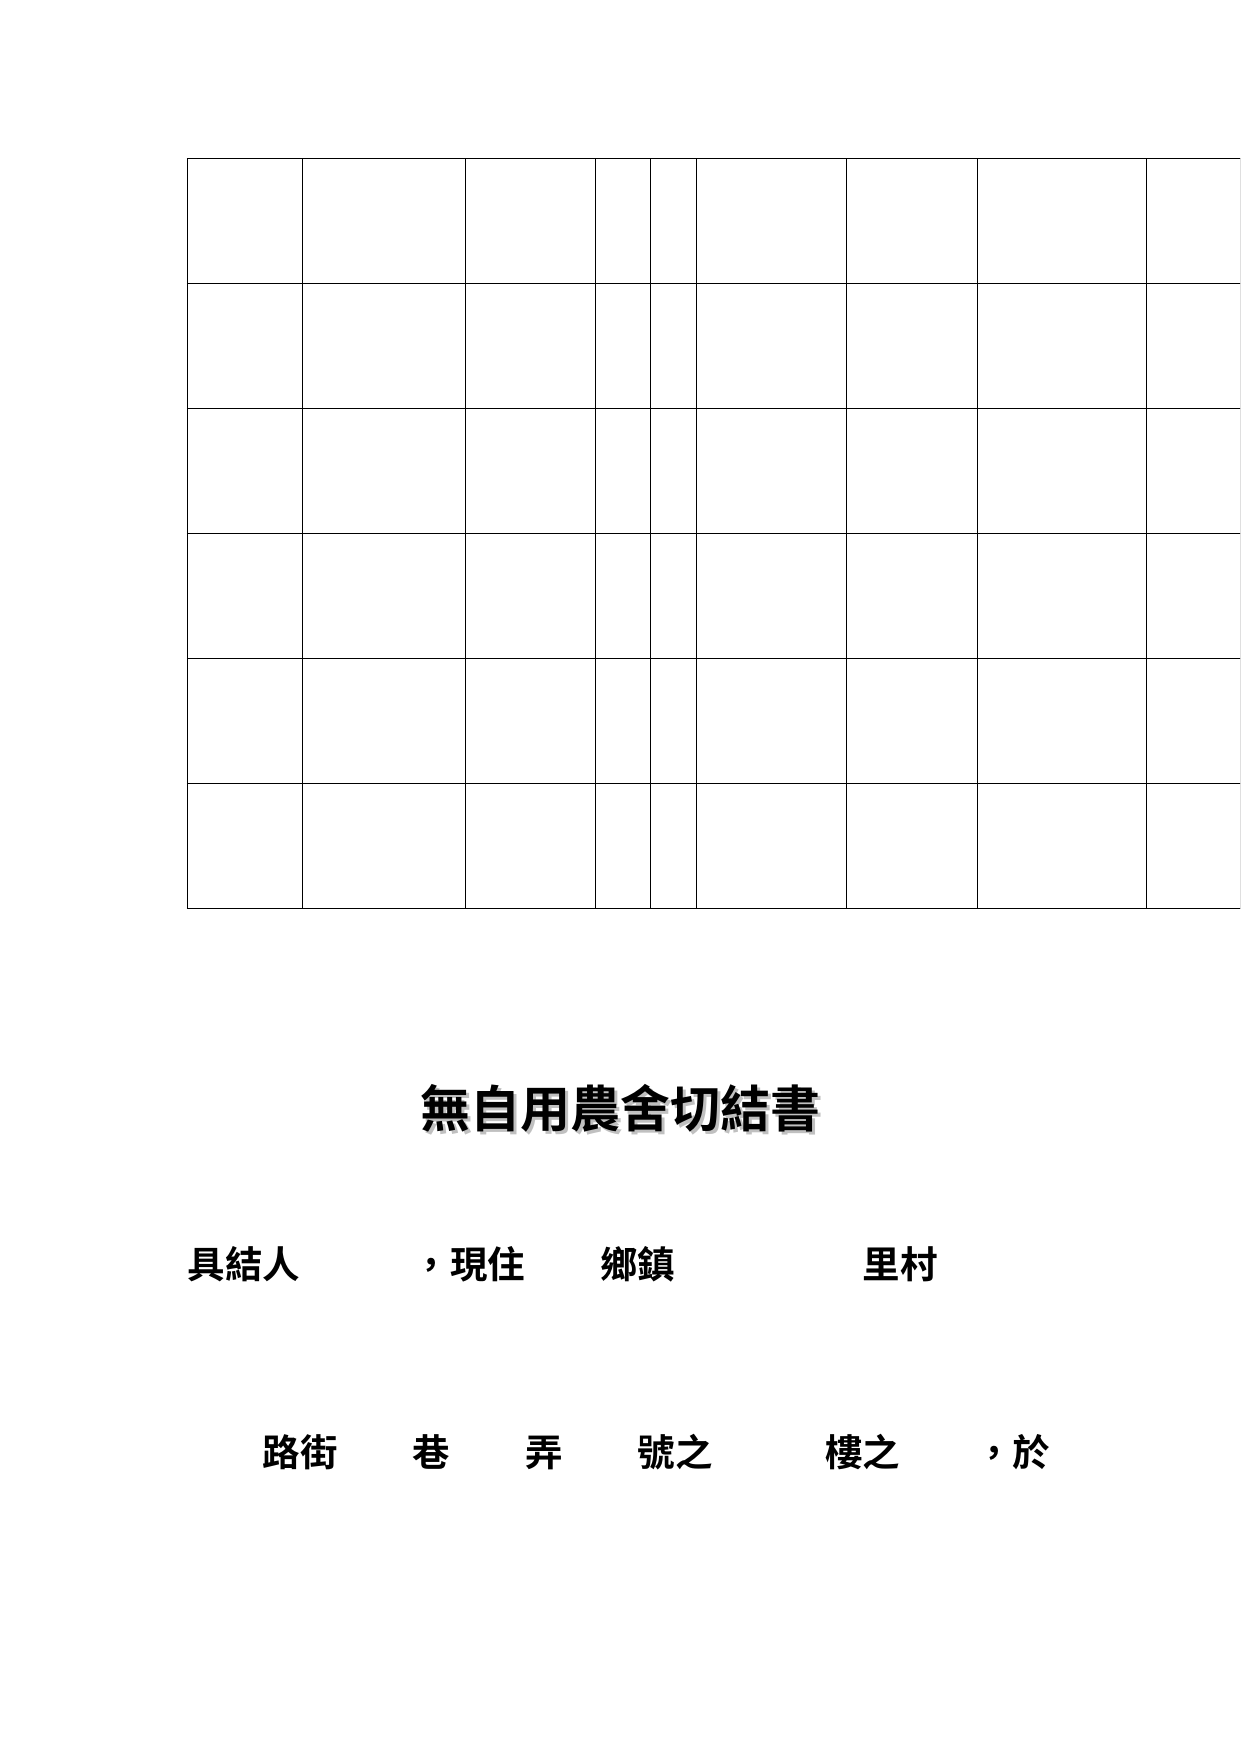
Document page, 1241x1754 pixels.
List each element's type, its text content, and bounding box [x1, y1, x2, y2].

table_cell [651, 784, 696, 908]
text 無自用農舍切結書 [187, 1033, 1053, 1158]
table_cell [466, 409, 595, 533]
table_cell [978, 284, 1146, 408]
table_cell [188, 659, 302, 783]
table_cell [651, 284, 696, 408]
table_cell [188, 284, 302, 408]
table_cell [188, 409, 302, 533]
table_cell [697, 659, 846, 783]
table_cell [596, 659, 650, 783]
table_cell [1147, 284, 1240, 408]
table_cell [188, 534, 302, 658]
table_cell [651, 659, 696, 783]
table_cell [303, 159, 465, 283]
table_cell [466, 159, 595, 283]
table_cell [303, 534, 465, 658]
table_cell [303, 409, 465, 533]
table_cell [596, 534, 650, 658]
table_cell [651, 409, 696, 533]
table_cell [466, 284, 595, 408]
table_cell [596, 159, 650, 283]
table_cell [978, 784, 1146, 908]
table_cell [303, 284, 465, 408]
table_cell [847, 409, 977, 533]
table_cell [978, 659, 1146, 783]
table_cell [466, 534, 595, 658]
table_cell [697, 284, 846, 408]
table_cell [303, 659, 465, 783]
table_cell [978, 534, 1146, 658]
table_cell [1147, 784, 1240, 908]
table_cell [847, 284, 977, 408]
table_cell [697, 159, 846, 283]
table_cell [697, 409, 846, 533]
table_cell [188, 159, 302, 283]
table_cell [978, 159, 1146, 283]
table_cell [847, 784, 977, 908]
table_cell [697, 534, 846, 658]
table_cell [596, 784, 650, 908]
table_cell [1147, 534, 1240, 658]
table_cell [697, 784, 846, 908]
text 具結人○○○，現住○○鄉鎮○○○○○里村○○○○○路街○○巷○○弄○○號之○○○樓之○○，於 [187, 1221, 1053, 1471]
table_cell [188, 784, 302, 908]
table_cell [1147, 159, 1240, 283]
table_cell [847, 534, 977, 658]
table_cell [847, 659, 977, 783]
table_cell [651, 534, 696, 658]
table_cell [1147, 409, 1240, 533]
table_cell [596, 409, 650, 533]
table_cell [1147, 659, 1240, 783]
table_cell [651, 159, 696, 283]
table_cell [847, 159, 977, 283]
table_cell [596, 284, 650, 408]
table_cell [303, 784, 465, 908]
table_cell [466, 784, 595, 908]
table_cell [466, 659, 595, 783]
table_cell [978, 409, 1146, 533]
